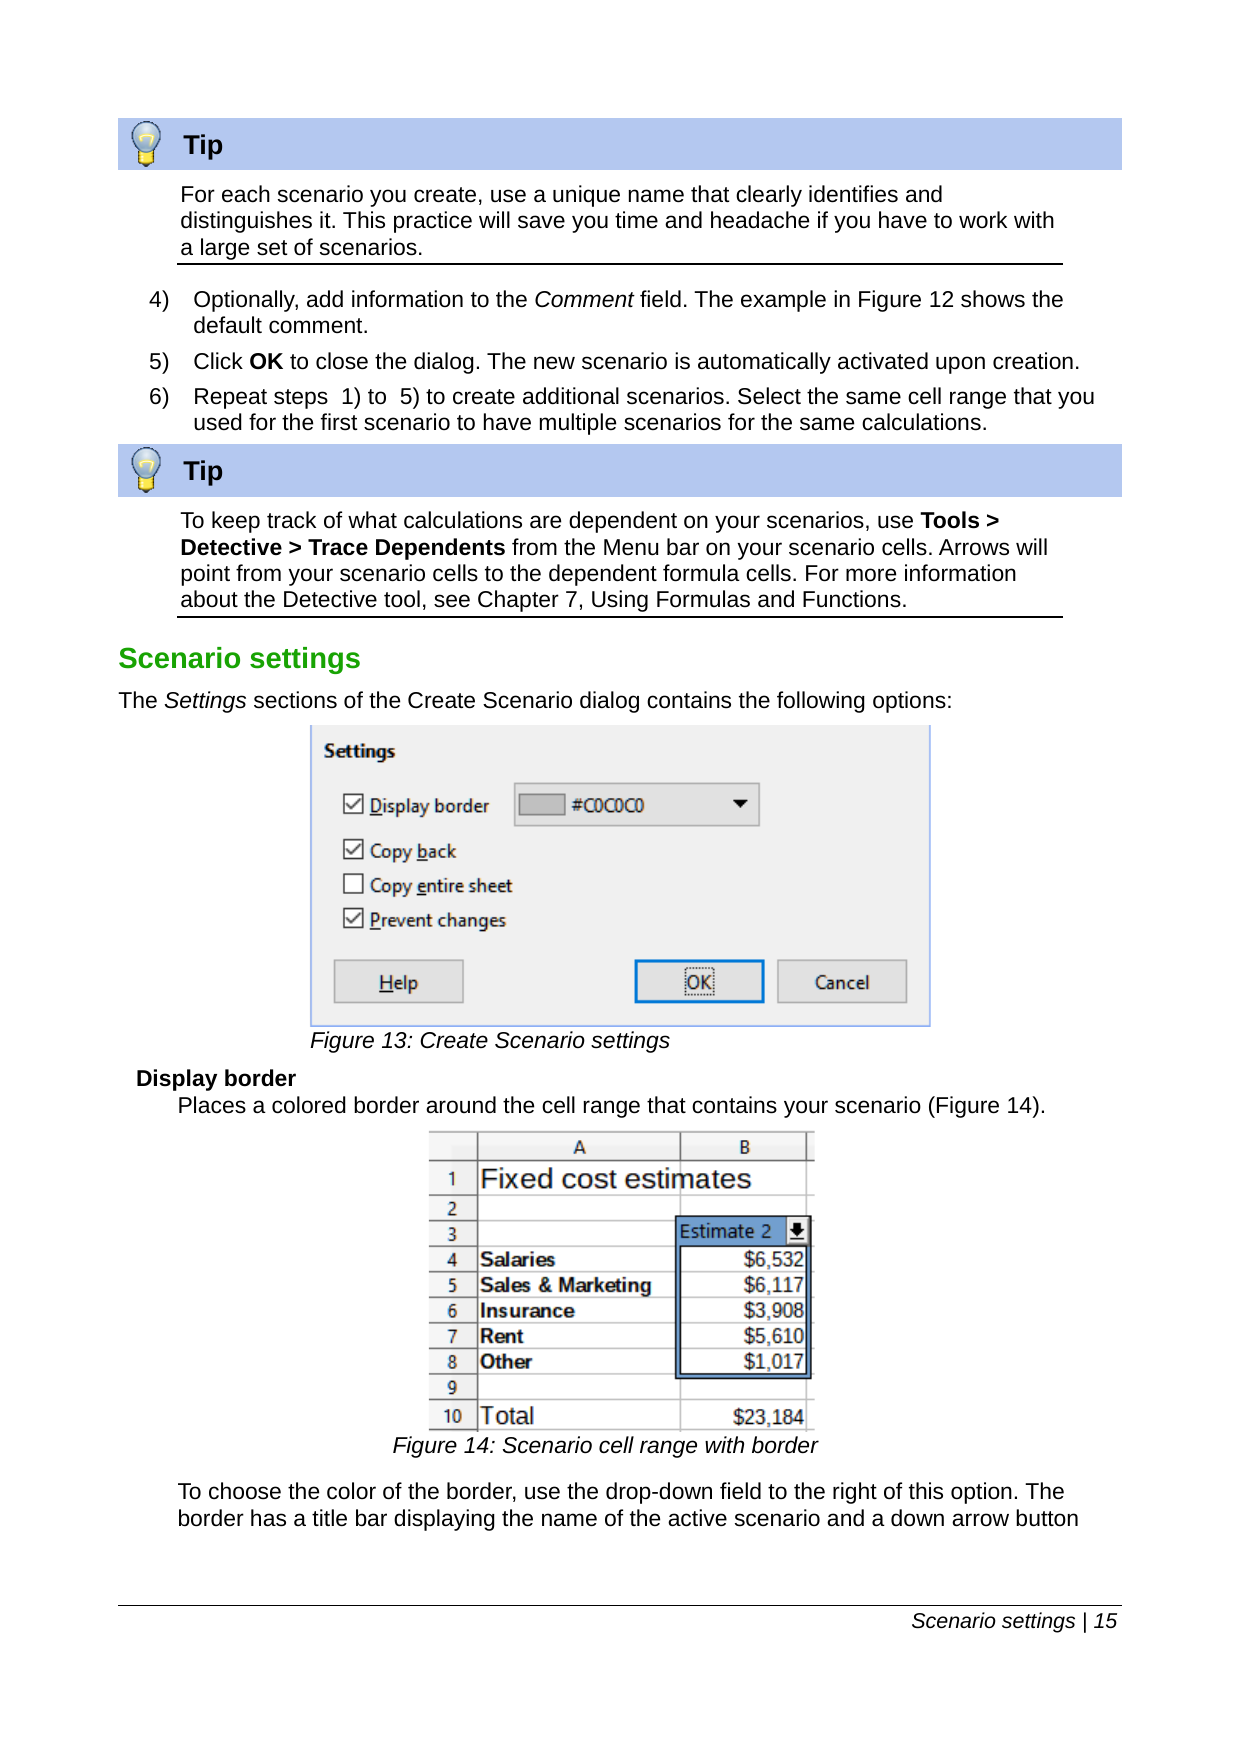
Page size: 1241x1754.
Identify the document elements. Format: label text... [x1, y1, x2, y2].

picture [119, 445, 170, 496]
text The Settings sections of the Create Scenario dialog contains the following options: [118, 687, 1122, 713]
text Figure 14: Scenario cell range with border [392, 1131, 848, 1458]
subtitle Tip [118, 118, 1122, 170]
text For each scenario you create, use a unique name that clearly identifies and distinguishes it. This practice will save you time and headache if you have to work with a large set of scenarios. [177, 178, 1063, 263]
list Click OK to close the dialog. The new scenario is automatically activated upon creation. [169, 348, 1122, 374]
subtitle Tip [118, 444, 1122, 497]
list Repeat steps 1 to 5 to create additional scenarios. Select the same cell range that you used for the first scenario to have multiple scenarios for the same calculations. [169, 383, 1122, 436]
text Places a colored border around the cell range that contains your scenario (Figure 14). [177, 1092, 1122, 1118]
text Display border [136, 1065, 1122, 1092]
text To choose the color of the border, use the drop-down field to the right of this option. The border has a title bar displaying the name of the active scenario and a down arrow button [177, 1478, 1122, 1531]
picture [119, 119, 170, 170]
picture [309, 725, 931, 1027]
list Optionally, add information to the Comment field. The example in Figure 12 shows the default comment. [169, 286, 1122, 339]
subtitle Scenario settings [118, 641, 1122, 675]
picture [428, 1130, 815, 1432]
text Figure 13: Create Scenario settings [310, 1027, 931, 1053]
text To keep track of what calculations are dependent on your scenarios, use Tools > Detective > Trace Dependents from the Menu bar on your scenario cells. Arrows will point from your scenario cells to the dependent formula cells. For more information about the Detective tool, see Chapter 7, Using Formulas and Functions. [177, 504, 1063, 616]
